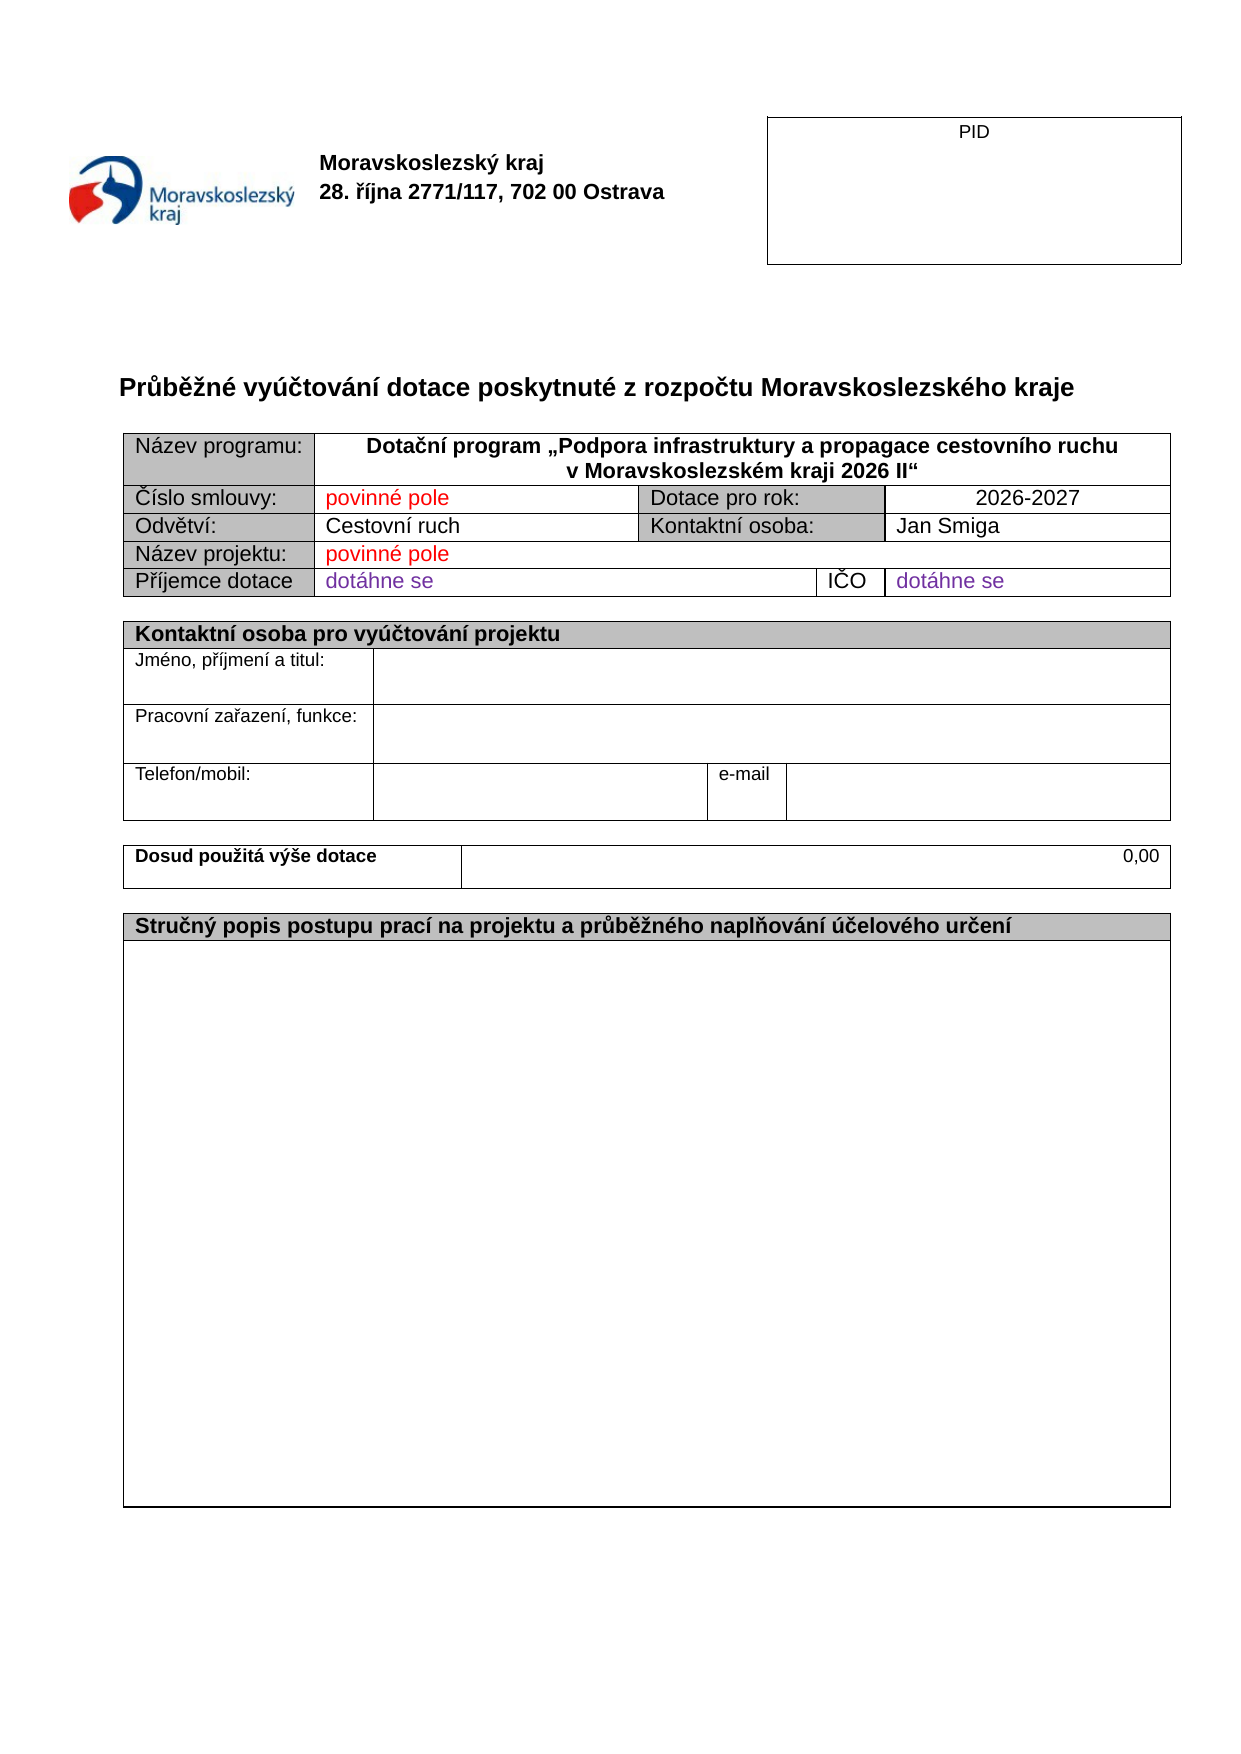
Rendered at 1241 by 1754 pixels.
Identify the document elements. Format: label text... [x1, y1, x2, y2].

table_header 0,00 [462, 846, 1170, 888]
table_cell dotáhne se [886, 569, 1170, 596]
table_header Název programu: [124, 434, 314, 485]
table_cell Jan Smiga [886, 514, 1170, 541]
table_cell dotáhne se [315, 569, 816, 596]
table_cell e-mail [708, 764, 786, 820]
table_cell Příjemce dotace [124, 569, 314, 596]
table_cell Název projektu: [124, 542, 314, 568]
table_cell Pracovní zařazení, funkce: [124, 705, 373, 762]
table_cell Cestovní ruch [315, 514, 638, 541]
table_cell Telefon/mobil: [124, 764, 373, 820]
table_header Dosud použitá výše dotace [124, 846, 461, 888]
table_cell Číslo smlouvy: [124, 486, 314, 513]
table_cell [374, 649, 1170, 704]
table_cell Odvětví: [124, 514, 314, 541]
table_header Dotační program „Podpora infrastruktury a propagace cestovního ruchu v Moravskoslezském kraji 2026 II“ [315, 434, 1170, 485]
table_cell [787, 764, 1170, 820]
table_cell Jméno, příjmení a titul: [124, 649, 373, 704]
table_cell IČO [817, 569, 884, 596]
text Moravskoslezský kraj [69, 150, 767, 175]
table_cell [124, 941, 1170, 1506]
table_cell Dotace pro rok: [639, 486, 884, 513]
table_cell [374, 764, 707, 820]
picture [69, 156, 295, 225]
table_cell povinné pole [315, 486, 638, 513]
table_cell povinné pole [315, 542, 1170, 568]
table_cell [374, 705, 1170, 762]
table_header Stručný popis postupu prací na projektu a průběžného naplňování účelového určení [124, 914, 1170, 940]
subtitle Průběžné vyúčtování dotace poskytnuté z rozpočtu Moravskoslezského kraje [63, 372, 1131, 401]
table_header PID [768, 118, 1181, 264]
table_cell 2026-2027 [886, 486, 1170, 513]
table_header Kontaktní osoba pro vyúčtování projektu [124, 622, 1170, 648]
table_cell Kontaktní osoba: [639, 514, 884, 541]
text 28. října 2771/117, 702 00 Ostrava [295, 179, 767, 204]
